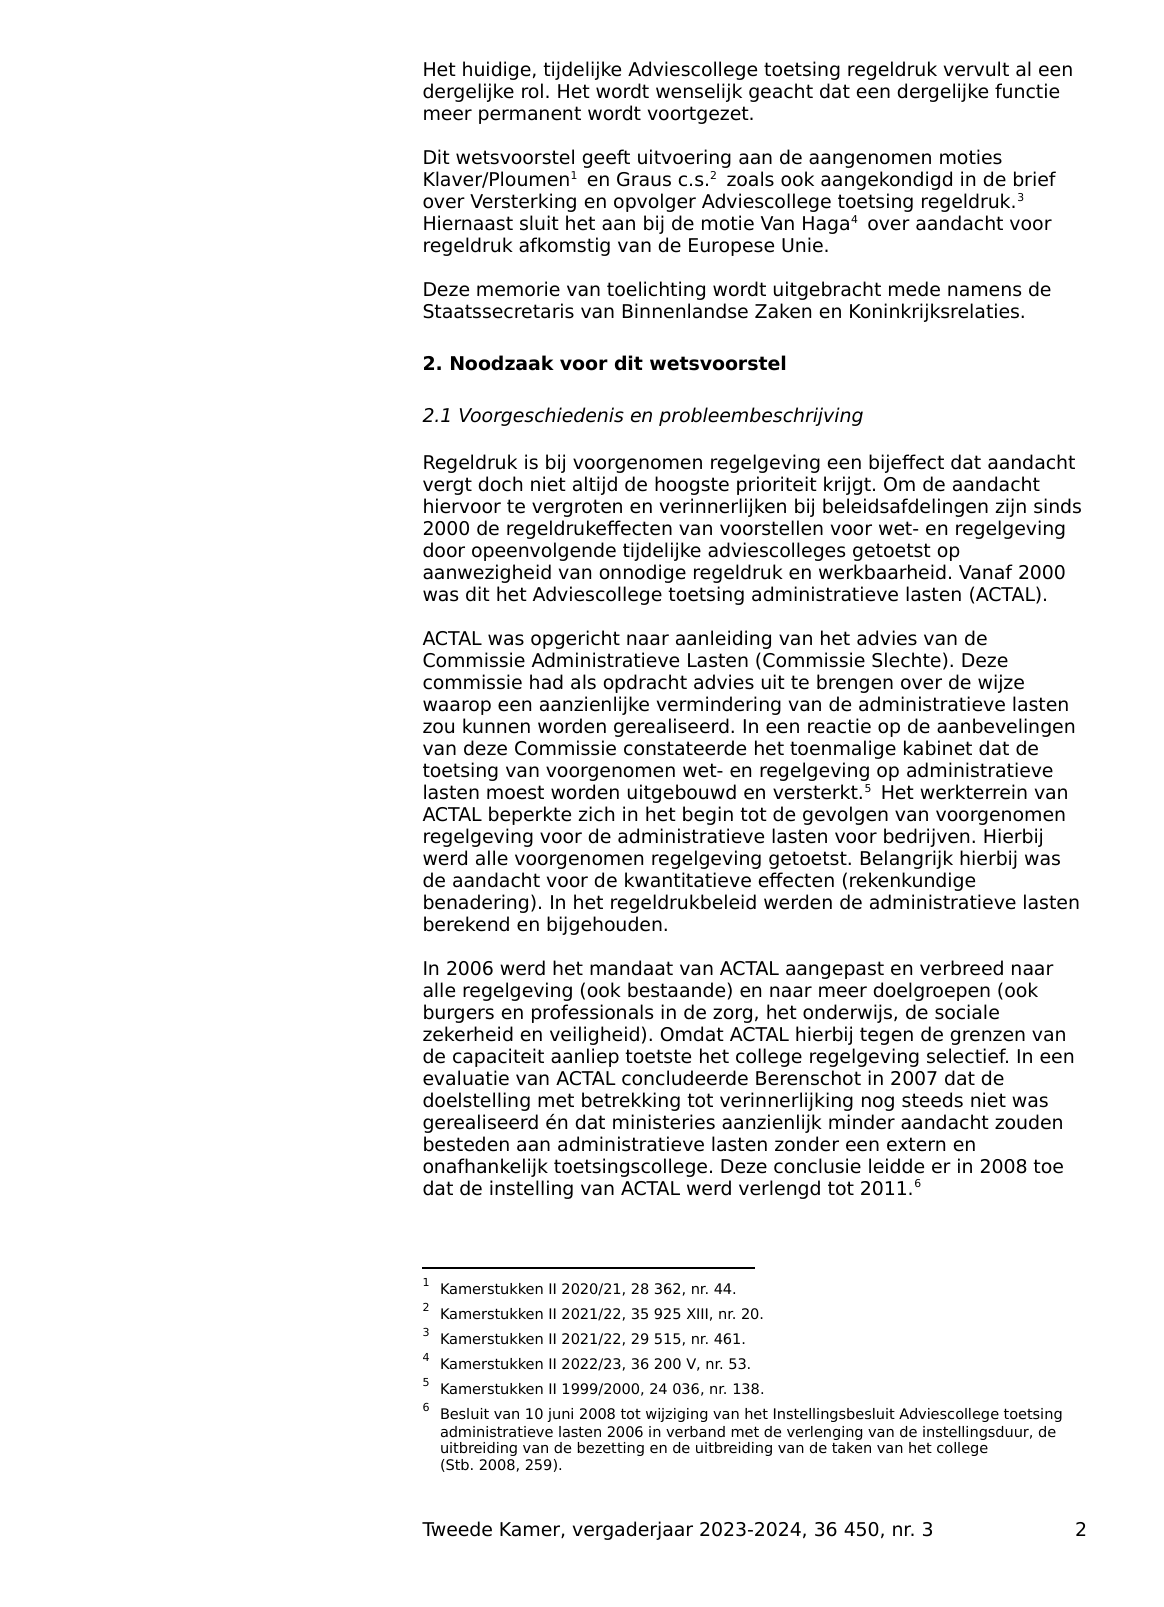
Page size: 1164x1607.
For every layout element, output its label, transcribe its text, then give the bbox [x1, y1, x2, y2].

subtitle 2. Noodzaak voor dit wetsvoorstel [422, 353, 1087, 375]
text In 2006 werd het mandaat van ACTAL aangepast en verbreed naar alle regelgeving (ook bestaande) en naar meer doelgroepen (ook burgers en professionals in de zorg, het onderwijs, de sociale zekerheid en veiligheid). Omdat ACTAL hierbij tegen de grenzen van de capaciteit aanliep toetste het college regelgeving selectief. In een evaluatie van ACTAL concludeerde Berenschot in 2007 dat de doelstelling met betrekking tot verinnerlijking nog steeds niet was gerealiseerd én dat ministeries aanzienlijk minder aandacht zouden besteden aan administratieve lasten zonder een extern en onafhankelijk toetsingscollege. Deze conclusie leidde er in 2008 toe dat de instelling van ACTAL werd verlengd tot 2011. [422, 958, 1087, 1200]
text Kamerstukken II 2021/22, 29 515, nr. 461. [422, 1327, 1087, 1349]
text Kamerstukken II 1999/2000, 24 036, nr. 138. [422, 1377, 1087, 1399]
text Kamerstukken II 2021/22, 35 925 XIII, nr. 20. [422, 1302, 1087, 1324]
text Kamerstukken II 2022/23, 36 200 V, nr. 53. [422, 1352, 1087, 1374]
text Het huidige, tijdelijke Adviescollege toetsing regeldruk vervult al een dergelijke rol. Het wordt wenselijk geacht dat een dergelijke functie meer permanent wordt voortgezet. [422, 59, 1087, 125]
subtitle 2.1 Voorgeschiedenis en probleembeschrijving [422, 405, 1087, 427]
text Dit wetsvoorstel geeft uitvoering aan de aangenomen moties Klaver/Ploumen en Graus c.s. zoals ook aangekondigd in de brief over Versterking en opvolger Adviescollege toetsing regeldruk. Hiernaast sluit het aan bij de motie Van Haga over aandacht voor regeldruk afkomstig van de Europese Unie. [422, 147, 1087, 257]
text Kamerstukken II 2020/21, 28 362, nr. 44. [422, 1277, 1087, 1299]
text Deze memorie van toelichting wordt uitgebracht mede namens de Staatssecretaris van Binnenlandse Zaken en Koninkrijksrelaties. [422, 279, 1087, 323]
text ACTAL was opgericht naar aanleiding van het advies van de Commissie Administratieve Lasten (Commissie Slechte). Deze commissie had als opdracht advies uit te brengen over de wijze waarop een aanzienlijke vermindering van de administratieve lasten zou kunnen worden gerealiseerd. In een reactie op de aanbevelingen van deze Commissie constateerde het toenmalige kabinet dat de toetsing van voorgenomen wet- en regelgeving op administratieve lasten moest worden uitgebouwd en versterkt. Het werkterrein van ACTAL beperkte zich in het begin tot de gevolgen van voorgenomen regelgeving voor de administratieve lasten voor bedrijven. Hierbij werd alle voorgenomen regelgeving getoetst. Belangrijk hierbij was de aandacht voor de kwantitatieve effecten (rekenkundige benadering). In het regeldrukbeleid werden de administratieve lasten berekend en bijgehouden. [422, 628, 1087, 936]
text Besluit van 10 juni 2008 tot wijziging van het Instellingsbesluit Adviescollege toetsing administratieve lasten 2006 in verband met de verlenging van de instellingsduur, de uitbreiding van de bezetting en de uitbreiding van de taken van het college (Stb. 2008, 259). [422, 1402, 1087, 1474]
text Regeldruk is bij voorgenomen regelgeving een bijeffect dat aandacht vergt doch niet altijd de hoogste prioriteit krijgt. Om de aandacht hiervoor te vergroten en verinnerlijken bij beleidsafdelingen zijn sinds 2000 de regeldrukeffecten van voorstellen voor wet- en regelgeving door opeenvolgende tijdelijke adviescolleges getoetst op aanwezigheid van onnodige regeldruk en werkbaarheid. Vanaf 2000 was dit het Adviescollege toetsing administratieve lasten (ACTAL). [422, 452, 1087, 606]
